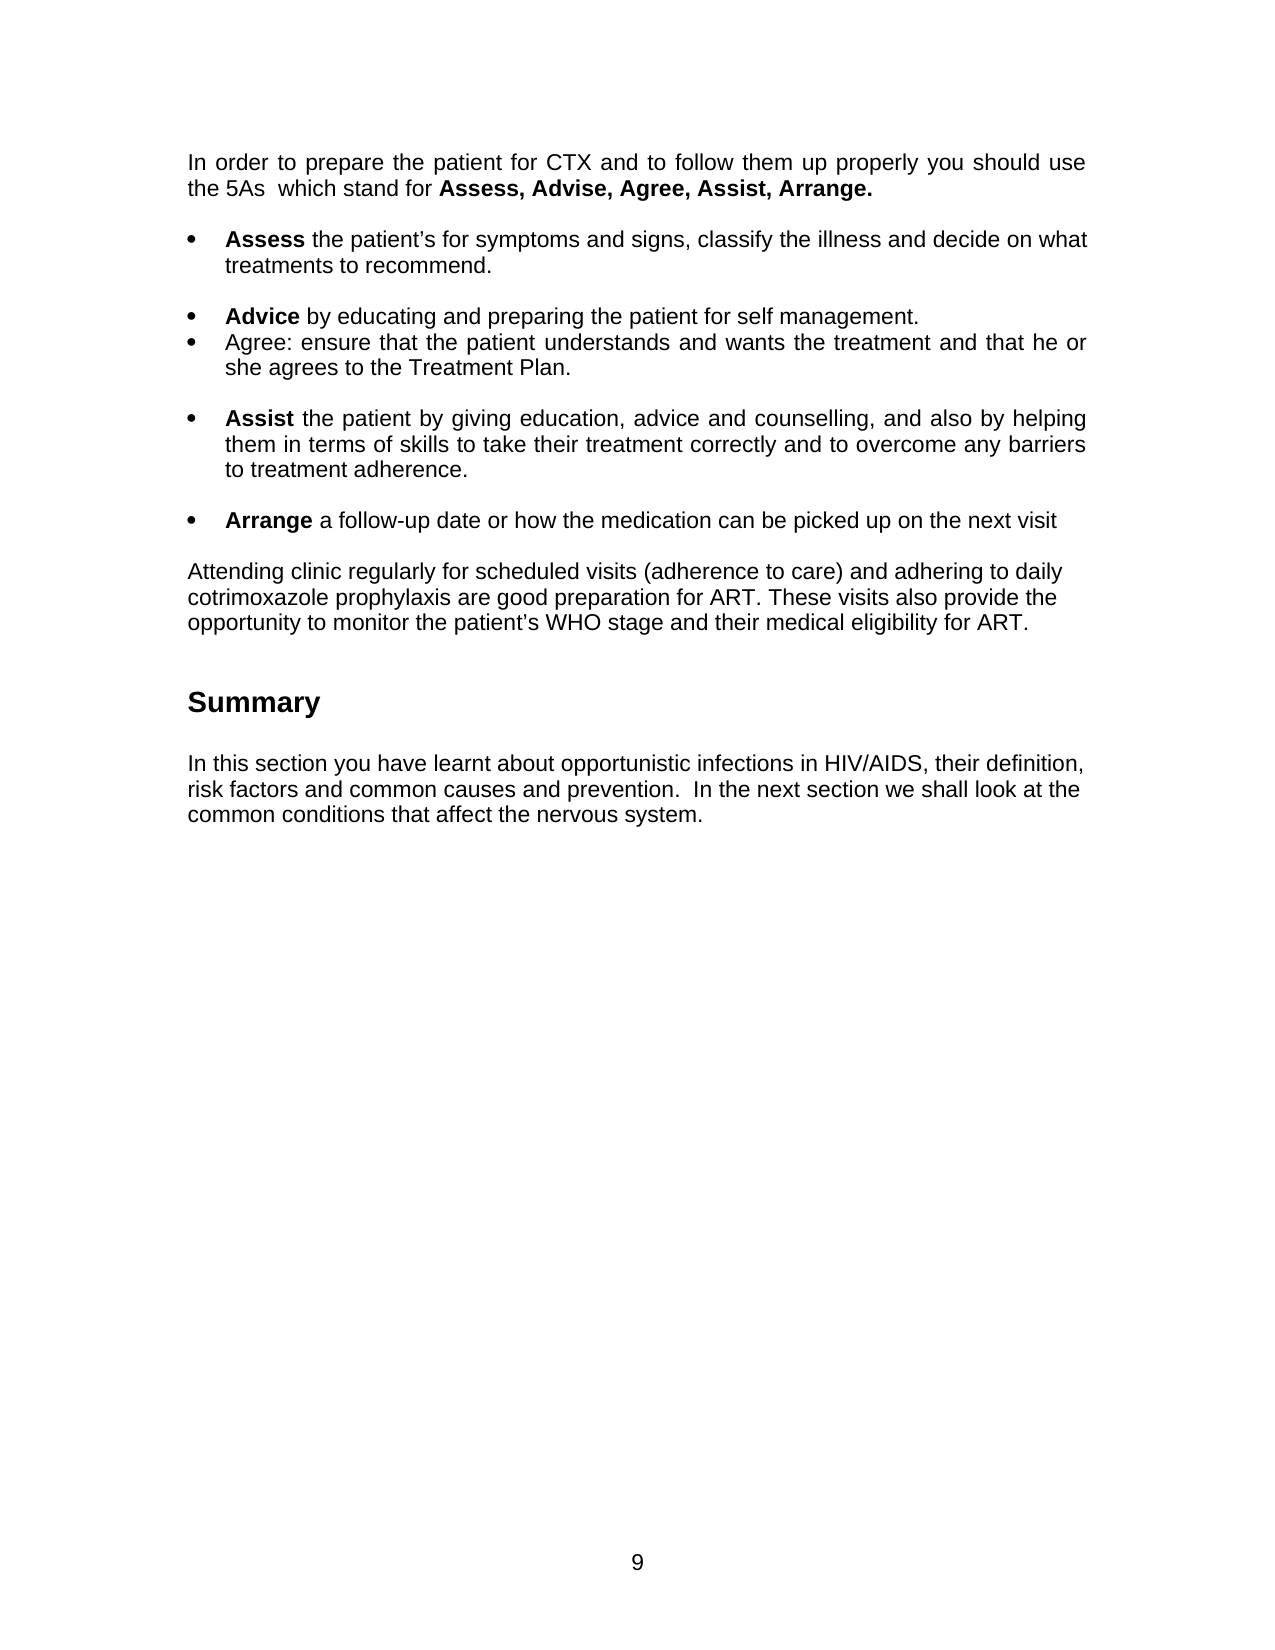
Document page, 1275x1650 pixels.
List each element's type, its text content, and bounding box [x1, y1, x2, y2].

list Assist the patient by giving education, advice and counselling, and also by helping them in terms of skills to take their treatment correctly and to overcome any barriers to treatment adherence. [187, 406, 1087, 482]
text In this section you have learnt about opportunistic infections in HIV/AIDS, their definition, risk factors and common causes and prevention. In the next section we shall look at the common conditions that affect the nervous system. [187, 751, 1087, 828]
list Arrange a follow-up date or how the medication can be picked up on the next visit [187, 507, 1087, 533]
list Assess the patient’s for symptoms and signs, classify the illness and decide on what treatments to recommend. [187, 227, 1087, 278]
list Advice by educating and preparing the patient for self management. [187, 304, 1087, 329]
subtitle Summary [187, 686, 1087, 719]
list Agree: ensure that the patient understands and wants the treatment and that he or she agrees to the Treatment Plan. [187, 329, 1087, 381]
text In order to prepare the patient for CTX and to follow them up properly you should use the 5As which stand for Assess, Advise, Agree, Assist, Arrange. [187, 150, 1087, 201]
text Attending clinic regularly for scheduled visits (adherence to care) and adhering to daily cotrimoxazole prophylaxis are good preparation for ART. These visits also provide the opportunity to monitor the patient’s WHO stage and their medical eligibility for ART. [187, 559, 1087, 636]
